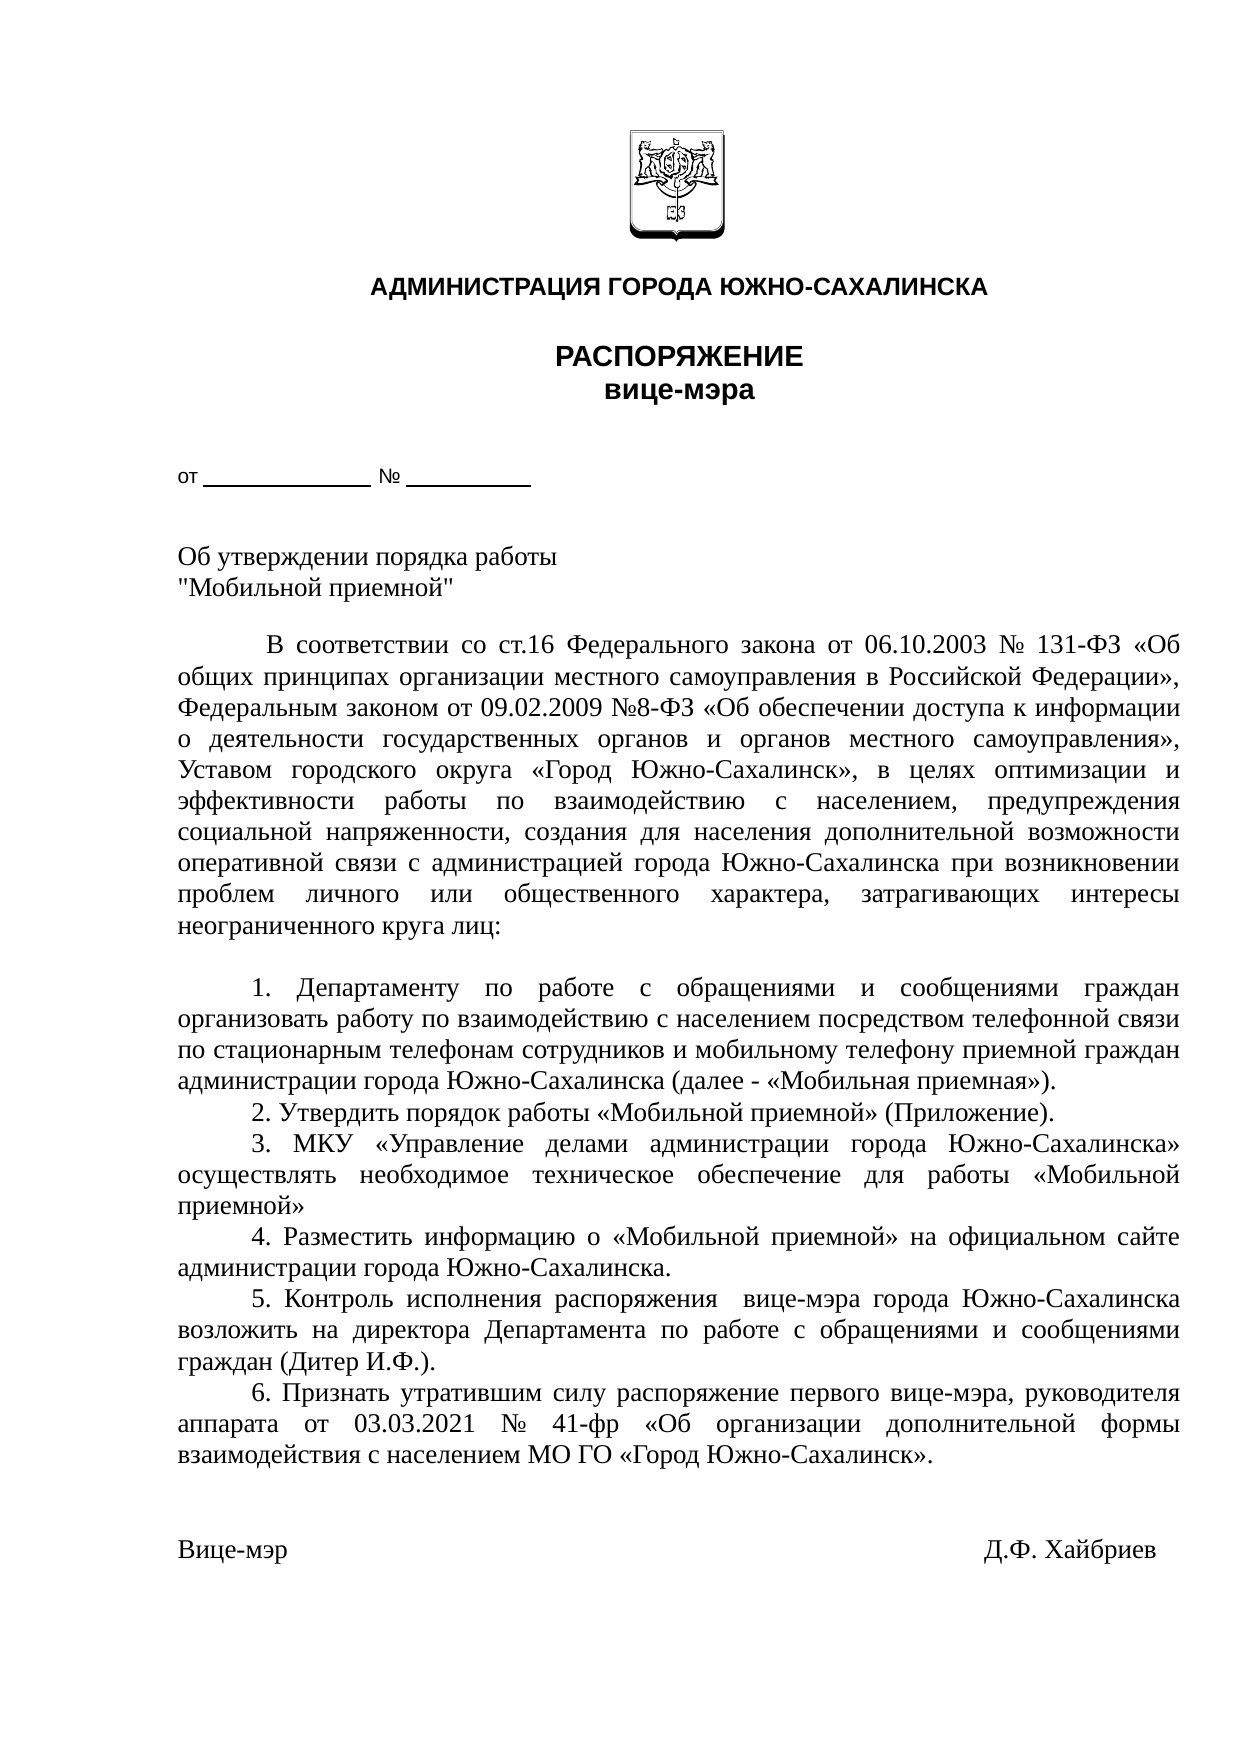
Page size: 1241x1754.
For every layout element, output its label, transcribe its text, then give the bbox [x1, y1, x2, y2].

text РАСПОРЯЖЕНИЕ [177, 339, 1181, 372]
text 1. Департаменту по работе с обращениями и сообщениями граждан организовать работу по взаимодействию с населением посредством телефонной связи по стационарным телефонам сотрудников и мобильному телефону приемной граждан администрации города Южно-Сахалинска (далее - «Мобильная приемная»). [177, 971, 1181, 1096]
text 3. МКУ «Управление делами администрации города Южно-Сахалинска» осуществлять необходимое техническое обеспечение для работы «Мобильной приемной» [177, 1127, 1181, 1220]
text АДМИНИСТРАЦИЯ ГОРОДА ЮЖНО-САХАЛИНСКА [177, 272, 1181, 301]
text Об утверждении порядка работы "Мобильной приемной" [177, 540, 650, 602]
text 5. Контроль исполнения распоряжения вице-мэра города Южно-Сахалинска возложить на директора Департамента по работе с обращениями и сообщениями граждан (Дитер И.Ф.). [177, 1282, 1181, 1376]
text 6. Признать утратившим силу распоряжение первого вице-мэра, руководителя аппарата от 03.03.2021 № 41-фр «Об организации дополнительной формы взаимодействия с населением МО ГО «Город Южно-Сахалинск». [177, 1376, 1181, 1469]
text вице-мэра [177, 372, 1181, 406]
text Вице-мэр Д.Ф. Хайбриев [177, 1501, 1181, 1565]
text от № [177, 456, 1181, 489]
text 2. Утвердить порядок работы «Мобильной приемной» (Приложение). [177, 1096, 1181, 1127]
text В соответствии со ст.16 Федерального закона от 06.10.2003 № 131-ФЗ «Об общих принципах организации местного самоуправления в Российской Федерации», Федеральным законом от 09.02.2009 №8-ФЗ «Об обеспечении доступа к информации о деятельности государственных органов и органов местного самоуправления», Уставом городского округа «Город Южно-Сахалинск», в целях оптимизации и эффективности работы по взаимодействию с населением, предупреждения социальной напряженности, создания для населения дополнительной возможности оперативной связи с администрацией города Южно-Сахалинска при возникновении проблем личного или общественного характера, затрагивающих интересы неограниченного круга лиц: [177, 628, 1181, 940]
text 4. Разместить информацию о «Мобильной приемной» на официальном сайте администрации города Южно-Сахалинска. [177, 1220, 1181, 1282]
